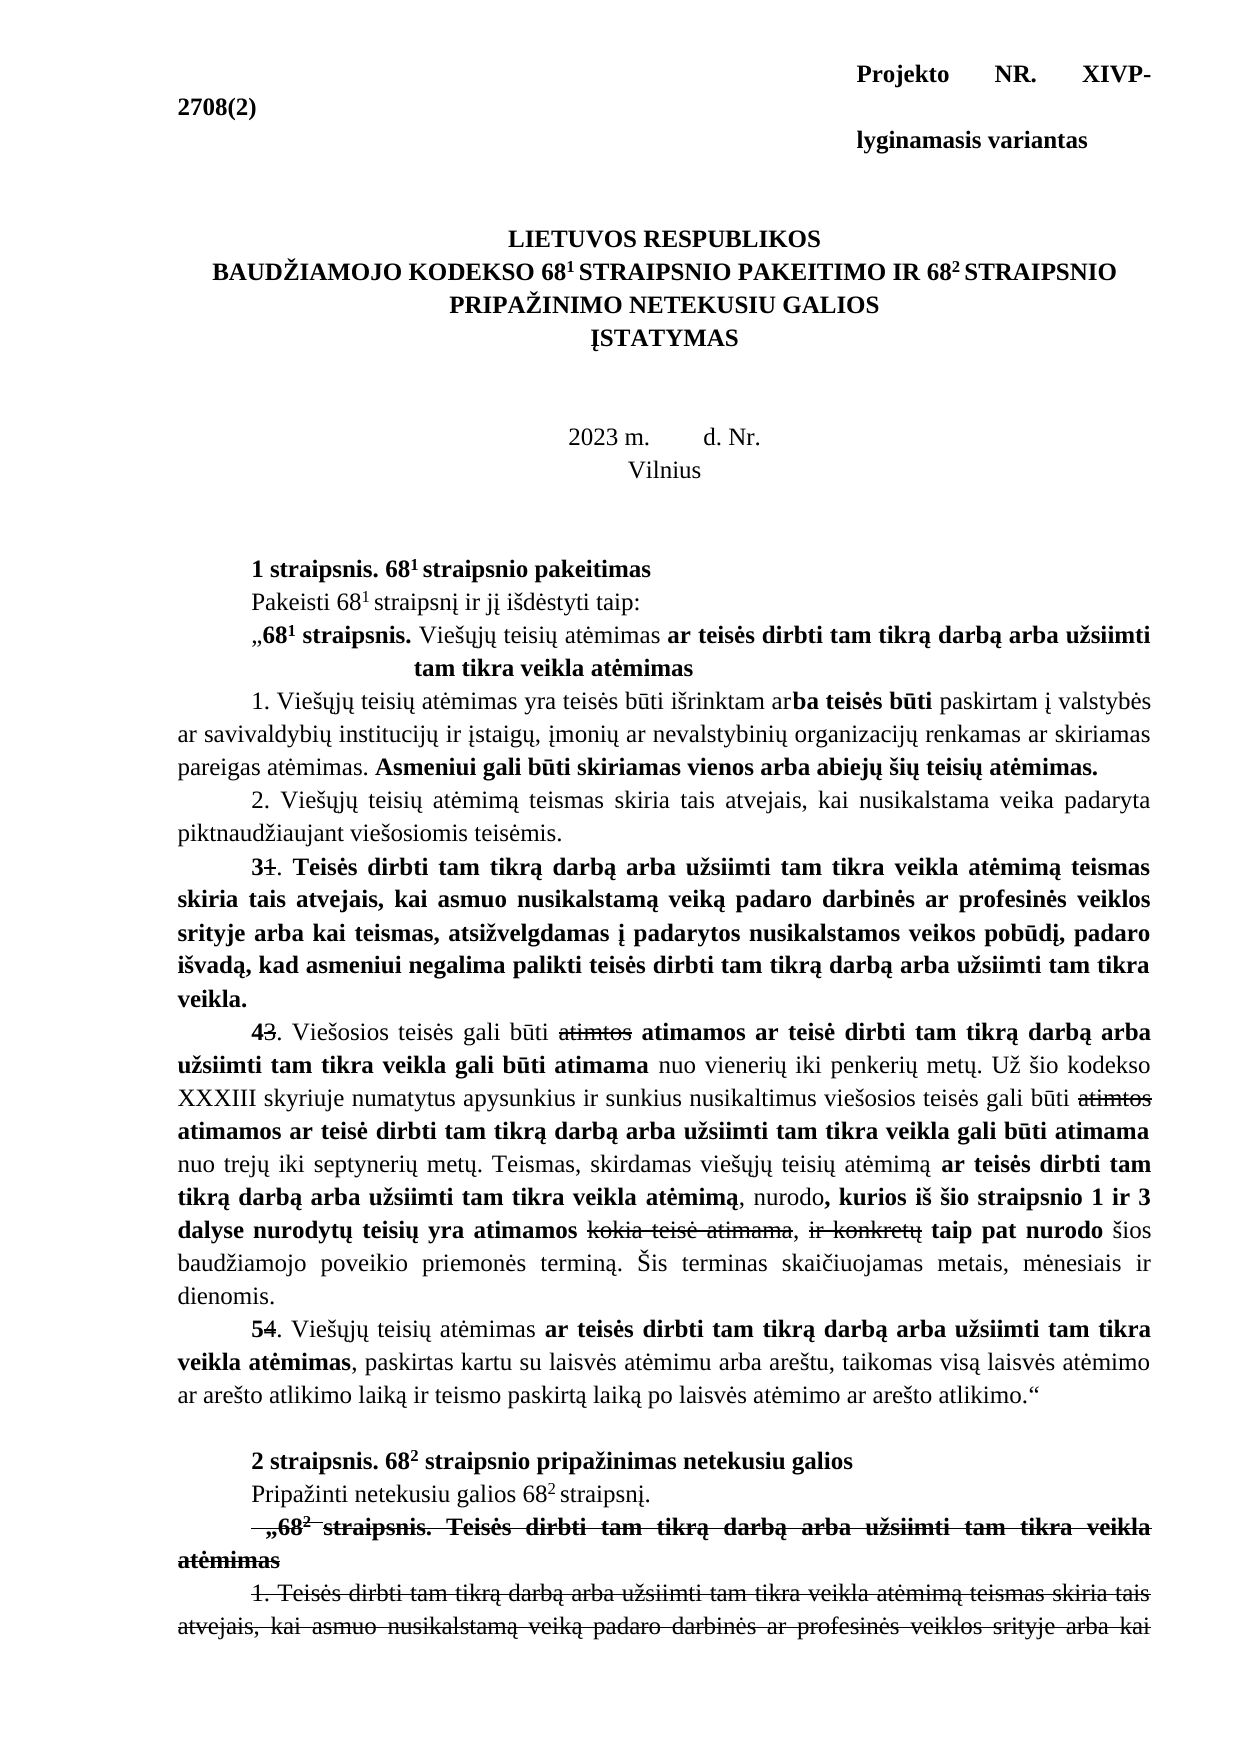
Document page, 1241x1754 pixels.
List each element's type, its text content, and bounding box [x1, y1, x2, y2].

text Pripažinti netekusiu galios 682 straipsnį. [177, 1479, 1152, 1508]
text 1. Teisės dirbti tam tikrą darbą arba užsiimti tam tikra veikla atėmimą teismas skiria tais atvejais, kai asmuo nusikalstamą veiką padaro darbinės ar profesinės veiklos srityje arba kai [177, 1578, 1152, 1640]
text Projekto NR. XIVP-2708(2) [177, 59, 1152, 121]
text 1. Viešųjų teisių atėmimas yra teisės būti išrinktam arba teisės būti paskirtam į valstybės ar savivaldybių institucijų ir įstaigų, įmonių ar nevalstybinių organizacijų renkamas ar skiriamas pareigas atėmimas. Asmeniui gali būti skiriamas vienos arba abiejų šių teisių atėmimas. [177, 686, 1152, 781]
text 1 straipsnis. 681 straipsnio pakeitimas [177, 554, 1152, 583]
text ĮSTATYMAS [177, 323, 1152, 352]
text 31. Teisės dirbti tam tikrą darbą arba užsiimti tam tikra veikla atėmimą teismas skiria tais atvejais, kai asmuo nusikalstamą veiką padaro darbinės ar profesinės veiklos srityje arba kai teismas, atsižvelgdamas į padarytos nusikalstamos veikos pobūdį, padaro išvadą, kad asmeniui negalima palikti teisės dirbti tam tikrą darbą arba užsiimti tam tikra veikla. [177, 852, 1152, 1012]
text LIETUVOS RESPUBLIKOS [177, 224, 1152, 253]
text 43. Viešosios teisės gali būti atimtos atimamos ar teisė dirbti tam tikrą darbą arba užsiimti tam tikra veikla gali būti atimama nuo vienerių iki penkerių metų. Už šio kodekso XXXIII skyriuje numatytus apysunkius ir sunkius nusikaltimus viešosios teisės gali būti atimtos atimamos ar teisė dirbti tam tikrą darbą arba užsiimti tam tikra veikla gali būti atimama nuo trejų iki septynerių metų. Teismas, skirdamas viešųjų teisių atėmimą ar teisės dirbti tam tikrą darbą arba užsiimti tam tikra veikla atėmimą, nurodo, kurios iš šio straipsnio 1 ir 3 dalyse nurodytų teisių yra atimamos kokia teisė atimama, ir konkretų taip pat nurodo šios baudžiamojo poveikio priemonės terminą. Šis terminas skaičiuojamas metais, mėnesiais ir dienomis. [177, 1017, 1152, 1309]
text 2023 m. d. Nr. [177, 422, 1152, 451]
text „682 straipsnis. Teisės dirbti tam tikrą darbą arba užsiimti tam tikra veikla atėmimas [177, 1512, 1152, 1574]
text 2 straipsnis. 682 straipsnio pripažinimas netekusiu galios [177, 1446, 1152, 1475]
text Vilnius [177, 455, 1152, 484]
text BAUDŽIAMOJO KODEKSO 681 STRAIPSNIO PAKEITIMO IR 682 STRAIPSNIO PRIPAŽINIMO NETEKUSIU GALIOS [177, 257, 1152, 319]
text Pakeisti 681 straipsnį ir jį išdėstyti taip: [177, 587, 1152, 616]
text „681 straipsnis. Viešųjų teisių atėmimas ar teisės dirbti tam tikrą darbą arba užsiimti tam tikra veikla atėmimas [251, 620, 1152, 682]
text 54. Viešųjų teisių atėmimas ar teisės dirbti tam tikrą darbą arba užsiimti tam tikra veikla atėmimas, paskirtas kartu su laisvės atėmimu arba areštu, taikomas visą laisvės atėmimo ar arešto atlikimo laiką ir teismo paskirtą laiką po laisvės atėmimo ar arešto atlikimo.“ [177, 1314, 1152, 1409]
text 2. Viešųjų teisių atėmimą teismas skiria tais atvejais, kai nusikalstama veika padaryta piktnaudžiaujant viešosiomis teisėmis. [177, 786, 1152, 847]
text lyginamasis variantas [177, 125, 1152, 154]
